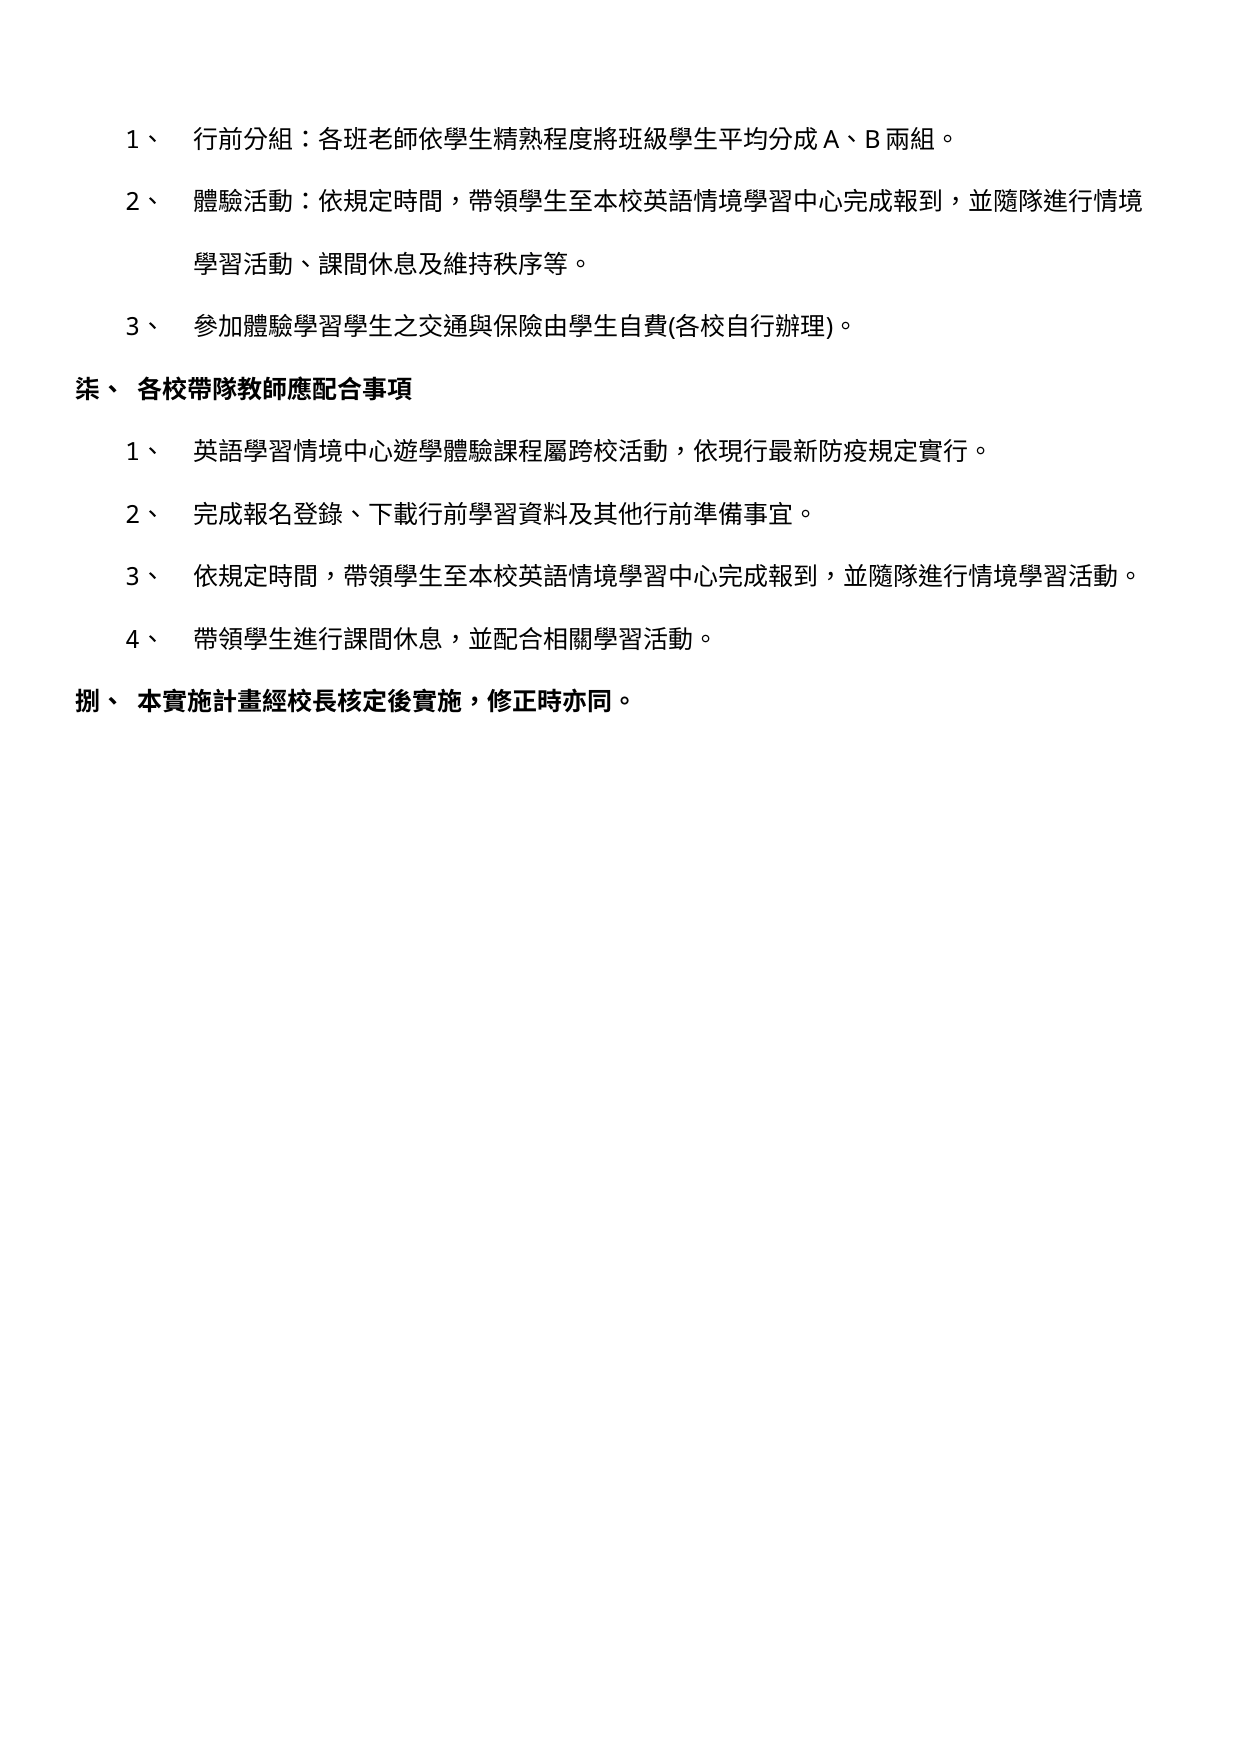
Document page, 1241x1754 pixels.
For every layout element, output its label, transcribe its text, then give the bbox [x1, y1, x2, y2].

list 行前分組：各班老師依學生精熟程度將班級學生平均分成A、B兩組。 [125, 96, 1165, 158]
list 體驗活動：依規定時間，帶領學生至本校英語情境學習中心完成報到，並隨隊進行情境學習活動、課間休息及維持秩序等。 [125, 158, 1165, 283]
text 柒、 各校帶隊教師應配合事項 [75, 346, 1165, 408]
list 參加體驗學習學生之交通與保險由學生自費(各校自行辦理)。 [125, 283, 1165, 346]
list 完成報名登錄、下載行前學習資料及其他行前準備事宜。 [125, 471, 1165, 533]
list 英語學習情境中心遊學體驗課程屬跨校活動，依現行最新防疫規定實行。 [125, 408, 1165, 471]
list 依規定時間，帶領學生至本校英語情境學習中心完成報到，並隨隊進行情境學習活動。 [125, 533, 1165, 596]
list 帶領學生進行課間休息，並配合相關學習活動。 [125, 596, 1165, 658]
text 捌、 本實施計畫經校長核定後實施，修正時亦同。 [75, 658, 1165, 721]
